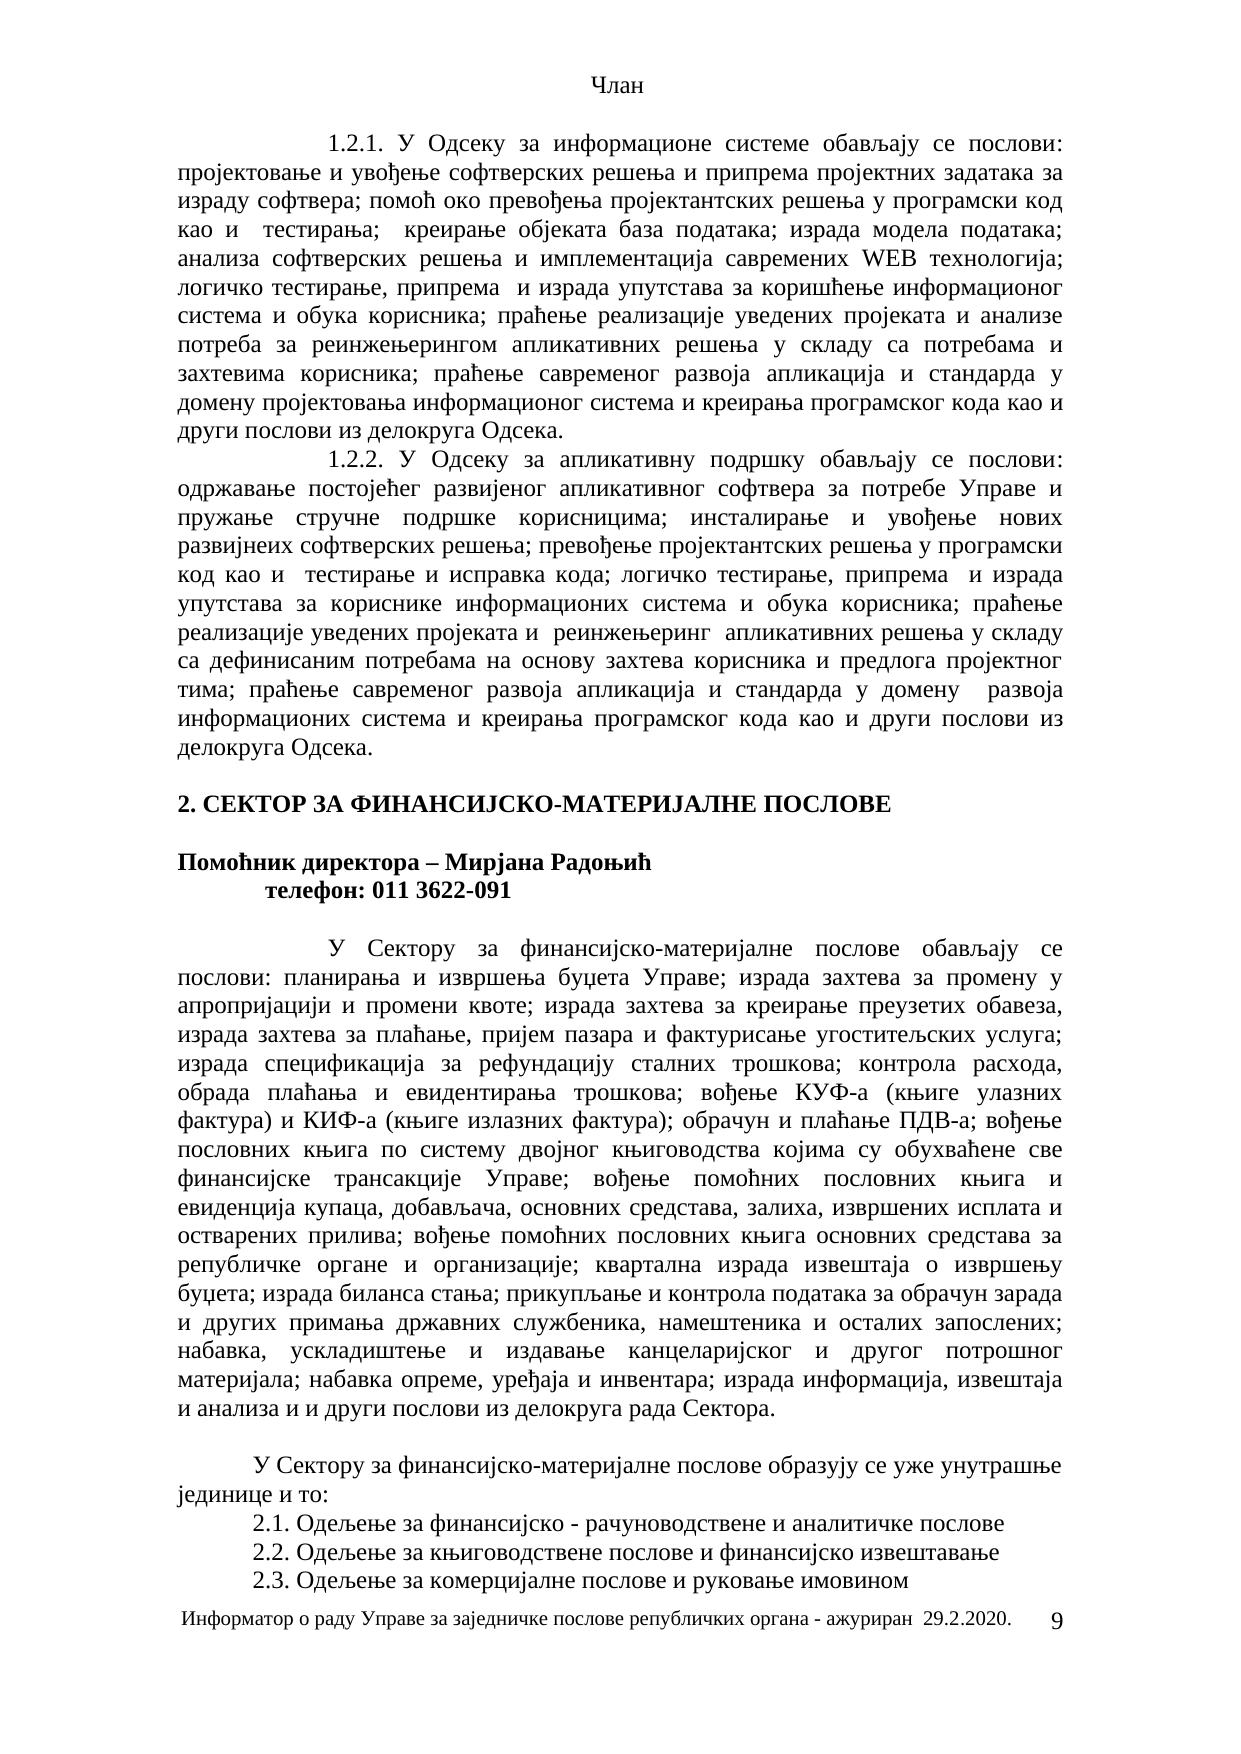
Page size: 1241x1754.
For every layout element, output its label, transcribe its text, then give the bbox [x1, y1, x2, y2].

text Помоћник директора – Мирјана Радоњић [177, 847, 1063, 875]
text телефон: 011 3622-091 [177, 875, 1063, 904]
text 2.1. Одељење за финансијско - рачуноводствене и аналитичке послове [177, 1508, 1063, 1537]
text У Сектору за финансијско-материјалне послове обављају се послови: планирања и извршења буџета Управе; израда захтева за промену у апропријацији и промени квоте; израда захтева за креирање преузетих обавеза, израда захтева за плаћање, пријем пазара и фактурисање угоститељских услуга; израда спецификација за рефундацију сталних трошкова; контрола расхода, обрада плаћања и евидентирања трошкова; вођење КУФ-а (књиге улазних фактура) и КИФ-а (књиге излазних фактура); обрачун и плаћање ПДВ-а; вођење пословних књига по систему двојног књиговодства којима су обухваћене све финансијске трансакције Управе; вођење помоћних пословних књига и евиденција купаца, добављача, основних средстава, залиха, извршених исплата и остварених прилива; вођење помоћних пословних књига основних средстава за републичке органе и организације; квартална израда извештаја о извршењу буџета; израда биланса стања; прикупљање и контрола података за обрачун зарада и других примања државних службеника, намештеника и осталих запослених; набавка, ускладиштење и издавање канцеларијског и другог потрошног материјала; набавка опреме, уређаја и инвентара; израда информација, извештаја и анализа и и други послови из делокруга рада Сектора. [177, 933, 1063, 1422]
text 2.2. Одељење за књиговодствене послове и финансијско извештавање [177, 1537, 1063, 1565]
text 1.2.2. У Одсеку за апликативну подршку обављају се послови: одржавање постојећег развијеног апликативног софтвера за потребе Управе и пружање стручне подршке корисницима; инсталирање и увођење нових развијнеих софтверских решења; превођење пројектантских решења у програмски код као и тестирање и исправка кода; логичко тестирање, припрема и израда упутстава за кориснике информационих система и обука корисника; праћење реализације уведених пројеката и реинжењеринг апликативних решења у складу са дефинисаним потребама на основу захтева корисника и предлога пројектног тима; праћење савременог развоја апликација и стандарда у домену развоја информационих система и креирања програмског кода као и други послови из делокруга Одсека. [177, 444, 1063, 760]
text Члан [177, 70, 1063, 99]
text У Сектору за финансијско-материјалне послове образују се уже унутрашње јединице и то: [177, 1450, 1063, 1508]
text 2.3. Одељење за комерцијалне послове и руковање имовином [177, 1565, 1063, 1594]
text 1.2.1. У Одсеку за информационе системе обављају се послови: пројектовање и увођење софтверских решења и припрема пројектних задатака за израду софтвера; помоћ око превођења пројектантских решења у програмски код као и тестирања; креирање објеката база података; израда модела података; анализа софтверских решења и имплементација савремених WEB технологија; логичко тестирање, припрема и израда упутстава за коришћење информационог система и обука корисника; праћење реализације уведених пројеката и анализе потреба за реинжењерингом апликативних решења у складу са потребама и захтевима корисника; праћење савременог развоја апликација и стандарда у домену пројектовања информационог система и креирања програмског кода као и други послови из делокруга Одсека. [177, 128, 1063, 444]
text 2. СЕКТОР ЗА ФИНАНСИЈСКО-МАТЕРИЈАЛНЕ ПОСЛОВЕ [177, 789, 1063, 818]
